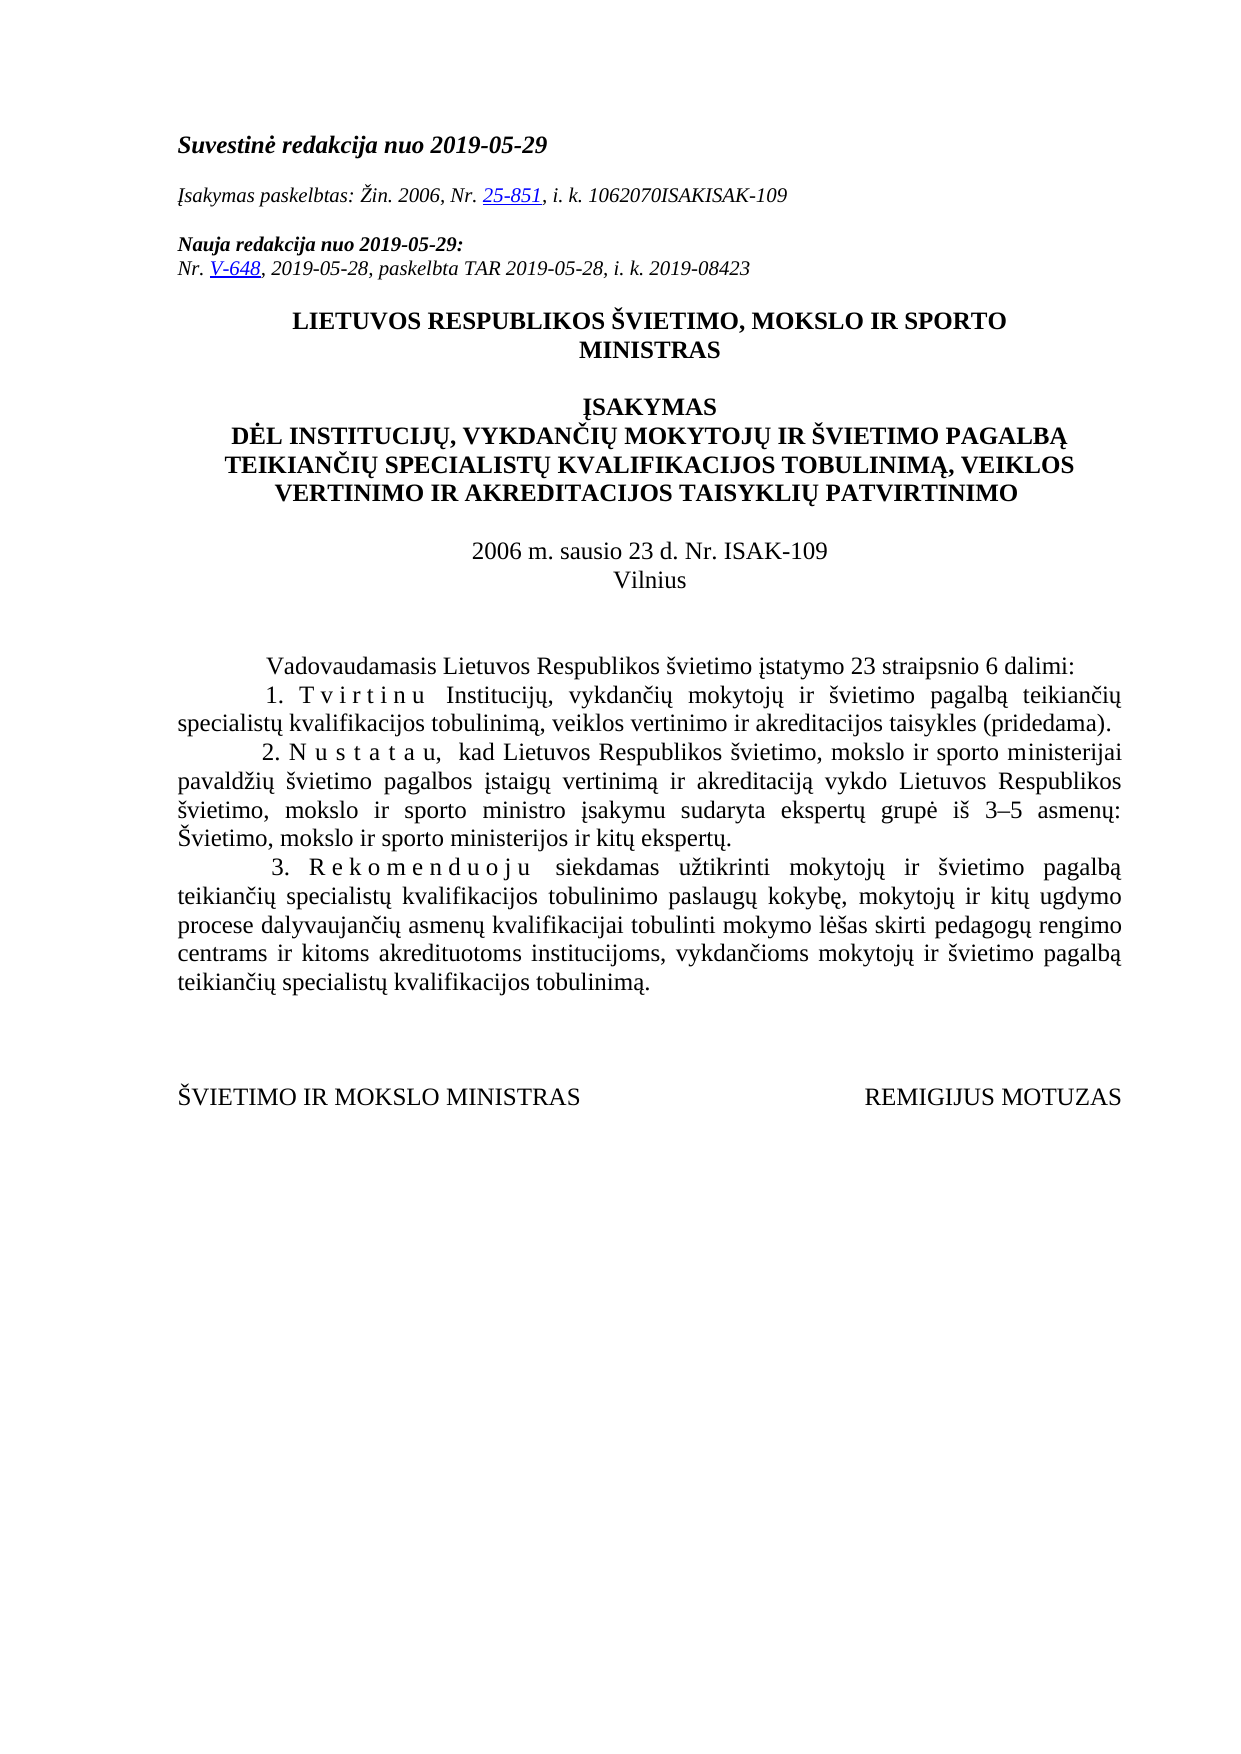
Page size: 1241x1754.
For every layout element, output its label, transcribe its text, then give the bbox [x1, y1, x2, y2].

text DĖL INSTITUCIJŲ, VYKDANČIŲ MOKYTOJŲ IR ŠVIETIMO PAGALBĄ TEIKIANČIŲ SPECIALISTŲ KVALIFIKACIJOS TOBULINIMĄ, VEIKLOS VERTINIMO IR AKREDITACIJOS TAISYKLIŲ PATVIRTINIMO [177, 421, 1122, 507]
text 1. Tvirtinu Institucijų, vykdančių mokytojų ir švietimo pagalbą teikiančių specialistų kvalifikacijos tobulinimą, veiklos vertinimo ir akreditacijos taisykles (pridedama). [177, 680, 1122, 737]
text ŠVIETIMO IR MOKSLO MINISTRAS REMIGIJUS MOTUZAS [177, 1082, 1122, 1111]
text 2. N u s t a t a u, kad Lietuvos Respublikos švietimo, mokslo ir sporto ministerijai pavaldžių švietimo pagalbos įstaigų vertinimą ir akreditaciją vykdo Lietuvos Respublikos švietimo, mokslo ir sporto ministro įsakymu sudaryta ekspertų grupė iš 3–5 asmenų: Švietimo, mokslo ir sporto ministerijos ir kitų ekspertų. [177, 737, 1122, 852]
text MINISTRAS [177, 335, 1122, 363]
text Nauja redakcija nuo 2019-05-29: [177, 232, 1122, 256]
text Suvestinė redakcija nuo 2019-05-29 [177, 131, 1122, 159]
text LIETUVOS RESPUBLIKOS ŠVIETIMO, MOKSLO IR SPORTO [177, 306, 1122, 335]
text Nr. V-648, 2019-05-28, paskelbta TAR 2019-05-28, i. k. 2019-08423 [177, 256, 1122, 280]
text 3. Rekomenduoju siekdamas užtikrinti mokytojų ir švietimo pagalbą teikiančių specialistų kvalifikacijos tobulinimo paslaugų kokybę, mokytojų ir kitų ugdymo procese dalyvaujančių asmenų kvalifikacijai tobulinti mokymo lėšas skirti pedagogų rengimo centrams ir kitoms akredituotoms institucijoms, vykdančioms mokytojų ir švietimo pagalbą teikiančių specialistų kvalifikacijos tobulinimą. [177, 852, 1122, 996]
text Vadovaudamasis Lietuvos Respublikos švietimo įstatymo 23 straipsnio 6 dalimi: [177, 651, 1122, 680]
text Vilnius [177, 565, 1122, 593]
text ĮSAKYMAS [177, 392, 1122, 421]
text Įsakymas paskelbtas: Žin. 2006, Nr. 25-851, i. k. 1062070ISAKISAK-109 [177, 183, 1122, 207]
text 2006 m. sausio 23 d. Nr. ISAK-109 [177, 536, 1122, 565]
